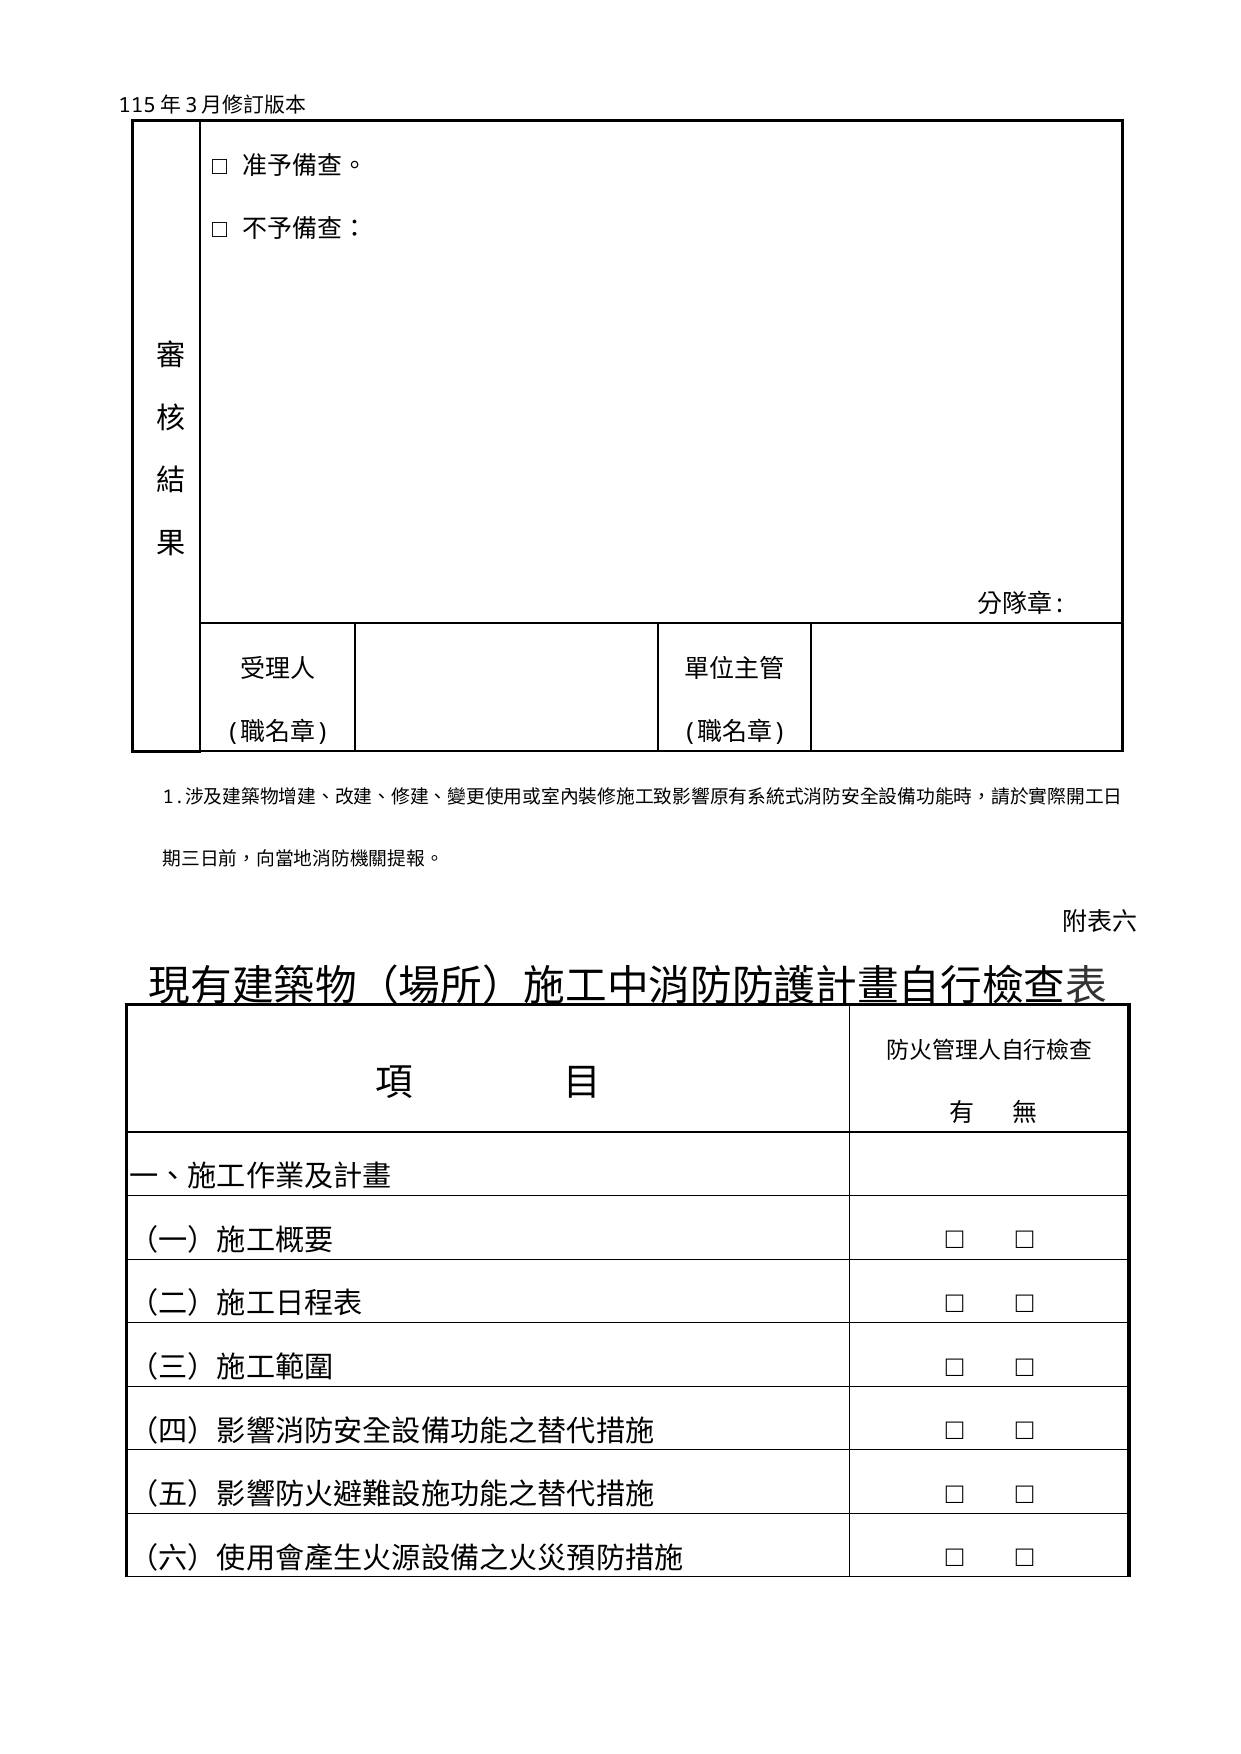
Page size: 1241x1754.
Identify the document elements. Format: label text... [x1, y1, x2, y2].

table_cell □ □ [850, 1387, 1127, 1449]
table_cell （五）影響防火避難設施功能之替代措施 [128, 1450, 849, 1513]
text 1.涉及建築物增建、改建、修建、變更使用或室內裝修施工致影響原有系統式消防安全設備功能時，請於實際開工日期三日前，向當地消防機關提報。 [162, 753, 1137, 878]
table_cell [356, 624, 657, 750]
table_cell □ □ [850, 1323, 1127, 1386]
table_header 防火管理人自行檢查 有 無 [850, 1006, 1127, 1131]
table_cell （二）施工日程表 [128, 1260, 849, 1322]
table_cell 單位主管 (職名章) [659, 624, 810, 750]
text 現有建築物（場所）施工中消防防護計畫自行檢查表 [118, 941, 1137, 1003]
table_cell （一）施工概要 [128, 1196, 849, 1258]
table_cell [850, 1133, 1127, 1195]
table_cell （三）施工範圍 [128, 1323, 849, 1386]
table_cell □ □ [850, 1260, 1127, 1322]
table_cell □ □ [850, 1196, 1127, 1258]
table_cell 受理人 (職名章) [201, 624, 354, 750]
table_cell （四）影響消防安全設備功能之替代措施 [128, 1387, 849, 1449]
table_cell □ □ [850, 1450, 1127, 1513]
table_cell □ 准予備查。 □ 不予備查： 分隊章: [201, 122, 1121, 622]
table_cell 一、施工作業及計畫 [128, 1133, 849, 1195]
table_header 項 目 [128, 1006, 849, 1131]
text 附表六 [118, 878, 1137, 941]
table_cell （六）使用會產生火源設備之火災預防措施 [128, 1514, 849, 1576]
table_cell [812, 624, 1121, 750]
table_cell 審核結果 [134, 122, 199, 750]
table_cell □ □ [850, 1514, 1127, 1576]
